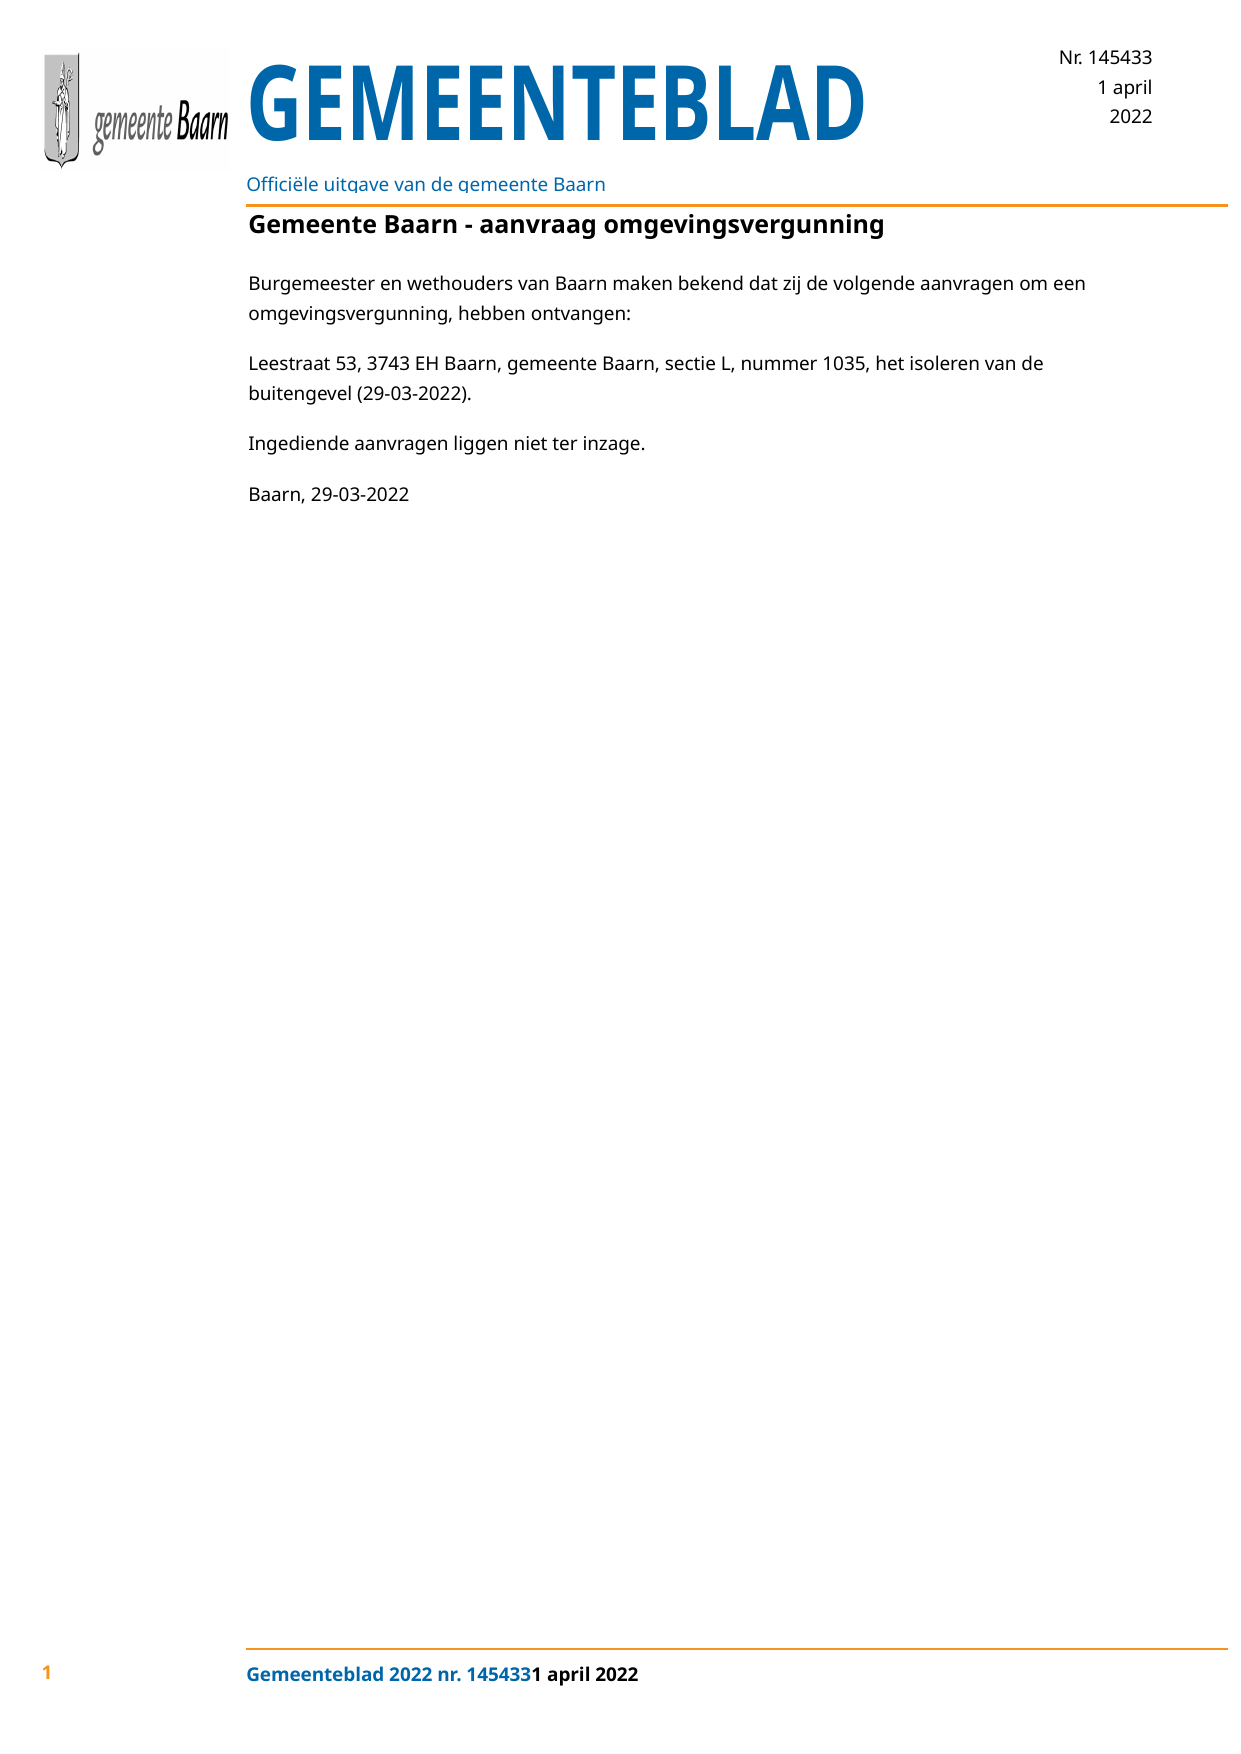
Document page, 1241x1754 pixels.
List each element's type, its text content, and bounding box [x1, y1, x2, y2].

text Gemeente Baarn - aanvraag omgevingsvergunning [248, 207, 1152, 241]
text Ingediende aanvragen liggen niet ter inzage. [248, 430, 1152, 456]
text Baarn, 29-03-2022 [248, 481, 1152, 506]
picture [41, 47, 231, 172]
text Burgemeester en wethouders van Baarn maken bekend dat zij de volgende aanvragen om een omgevingsvergunning, hebben ontvangen: [248, 270, 1152, 326]
text Leestraat 53, 3743 EH Baarn, gemeente Baarn, sectie L, nummer 1035, het isoleren van de buitengevel (29-03-2022). [248, 350, 1152, 406]
